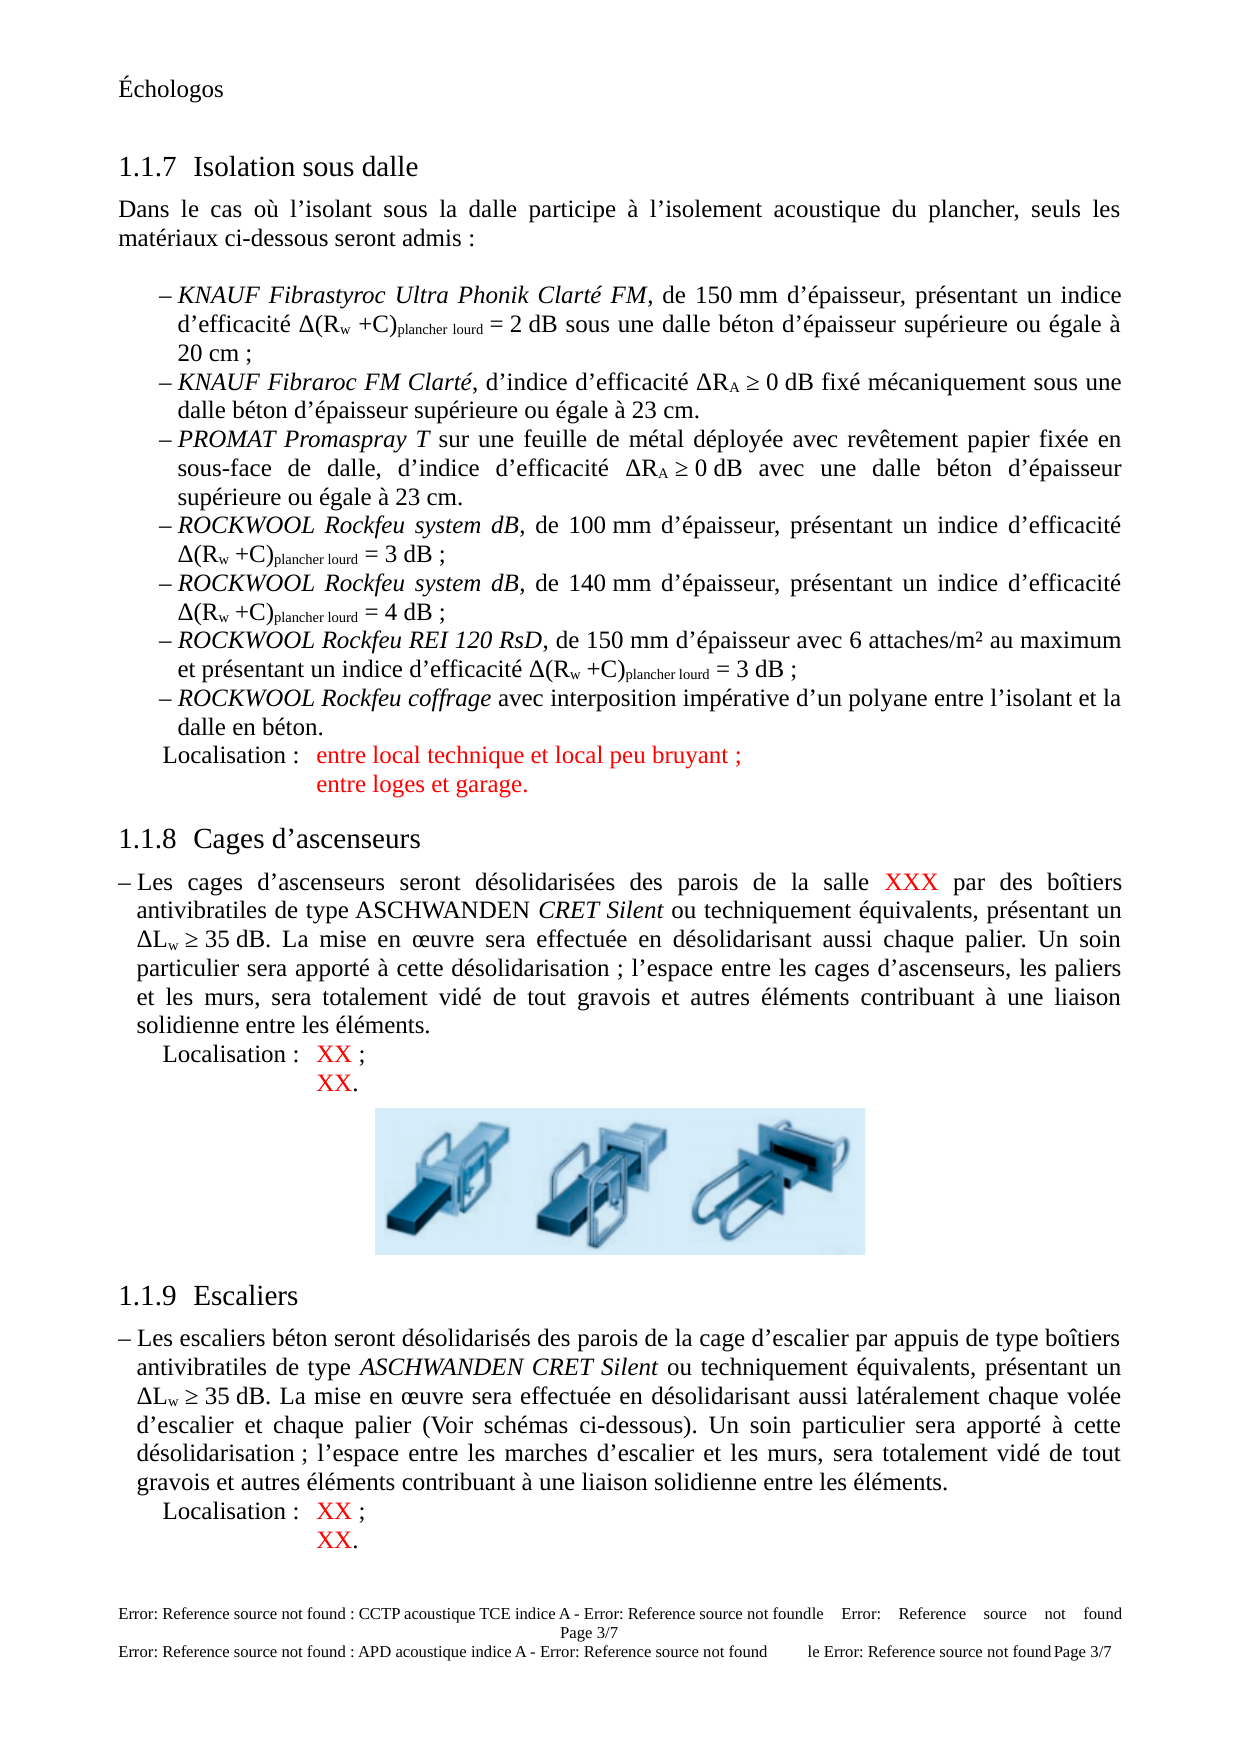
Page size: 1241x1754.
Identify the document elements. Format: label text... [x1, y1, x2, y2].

text – ROCKWOOL Rockfeu system dB, de 100 mm d’épaisseur, présentant un indice d’efficacité Δ(Rw +C)plancher lourd = 3 dB ; [159, 510, 1122, 568]
subtitle Cages d’ascenseurs [118, 822, 1122, 855]
text – Les cages d’ascenseurs seront désolidarisées des parois de la salle XXX par des boîtiers antivibratiles de type ASCHWANDEN CRET Silent ou techniquement équivalents, présentant un ΔLw ≥ 35 dB. La mise en œuvre sera effectuée en désolidarisant aussi chaque palier. Un soin particulier sera apporté à cette désolidarisation ; l’espace entre les cages d’ascenseurs, les paliers et les murs, sera totalement vidé de tout gravois et autres éléments contribuant à une liaison solidienne entre les éléments. [118, 867, 1122, 1039]
text Localisation : entre local technique et local peu bruyant ; [162, 740, 1122, 769]
text – ROCKWOOL Rockfeu system dB, de 140 mm d’épaisseur, présentant un indice d’efficacité Δ(Rw +C)plancher lourd = 4 dB ; [159, 568, 1122, 625]
text – ROCKWOOL Rockfeu coffrage avec interposition impérative d’un polyane entre l’isolant et la dalle en béton. [159, 683, 1122, 740]
text XX. [162, 1068, 1122, 1097]
text XX. [162, 1525, 1122, 1553]
text – KNAUF Fibrastyroc Ultra Phonik Clarté FM, de 150 mm d’épaisseur, présentant un indice d’efficacité Δ(Rw +C)plancher lourd = 2 dB sous une dalle béton d’épaisseur supérieure ou égale à 20 cm ; [159, 280, 1122, 367]
text Localisation : XX ; [162, 1496, 1122, 1525]
text Dans le cas où l’isolant sous la dalle participe à l’isolement acoustique du plancher, seuls les matériaux ci-dessous seront admis : [118, 194, 1122, 252]
subtitle Isolation sous dalle [118, 149, 1122, 182]
text – KNAUF Fibrastyrène Clarté dB35 Feu E, de 125 mm d’épaisseur minimale, d’indice d’efficacité ΔRA ≥ 2 dB sous une dalle béton d’épaisseur supérieure ou égale à 20 cm ; [159, 252, 1122, 280]
picture [375, 1108, 866, 1255]
text – PROMAT Promaspray T sur une feuille de métal déployée avec revêtement papier fixée en sous-face de dalle, d’indice d’efficacité ΔRA ≥ 0 dB avec une dalle béton d’épaisseur supérieure ou égale à 23 cm. [159, 424, 1122, 510]
text entre loges et garage. [162, 769, 1122, 798]
text – ROCKWOOL Rockfeu REI 120 RsD, de 150 mm d’épaisseur avec 6 attaches/m² au maximum et présentant un indice d’efficacité Δ(Rw +C)plancher lourd = 3 dB ; [159, 625, 1122, 683]
text – KNAUF Fibraroc FM Clarté, d’indice d’efficacité ΔRA ≥ 0 dB fixé mécaniquement sous une dalle béton d’épaisseur supérieure ou égale à 23 cm. [159, 367, 1122, 424]
subtitle Escaliers [118, 1278, 1122, 1312]
text – Les escaliers béton seront désolidarisés des parois de la cage d’escalier par appuis de type boîtiers antivibratiles de type ASCHWANDEN CRET Silent ou techniquement équivalents, présentant un ΔLw ≥ 35 dB. La mise en œuvre sera effectuée en désolidarisant aussi latéralement chaque volée d’escalier et chaque palier (Voir schémas ci-dessous). Un soin particulier sera apporté à cette désolidarisation ; l’espace entre les marches d’escalier et les murs, sera totalement vidé de tout gravois et autres éléments contribuant à une liaison solidienne entre les éléments. [118, 1323, 1122, 1496]
text Localisation : XX ; [162, 1039, 1122, 1068]
